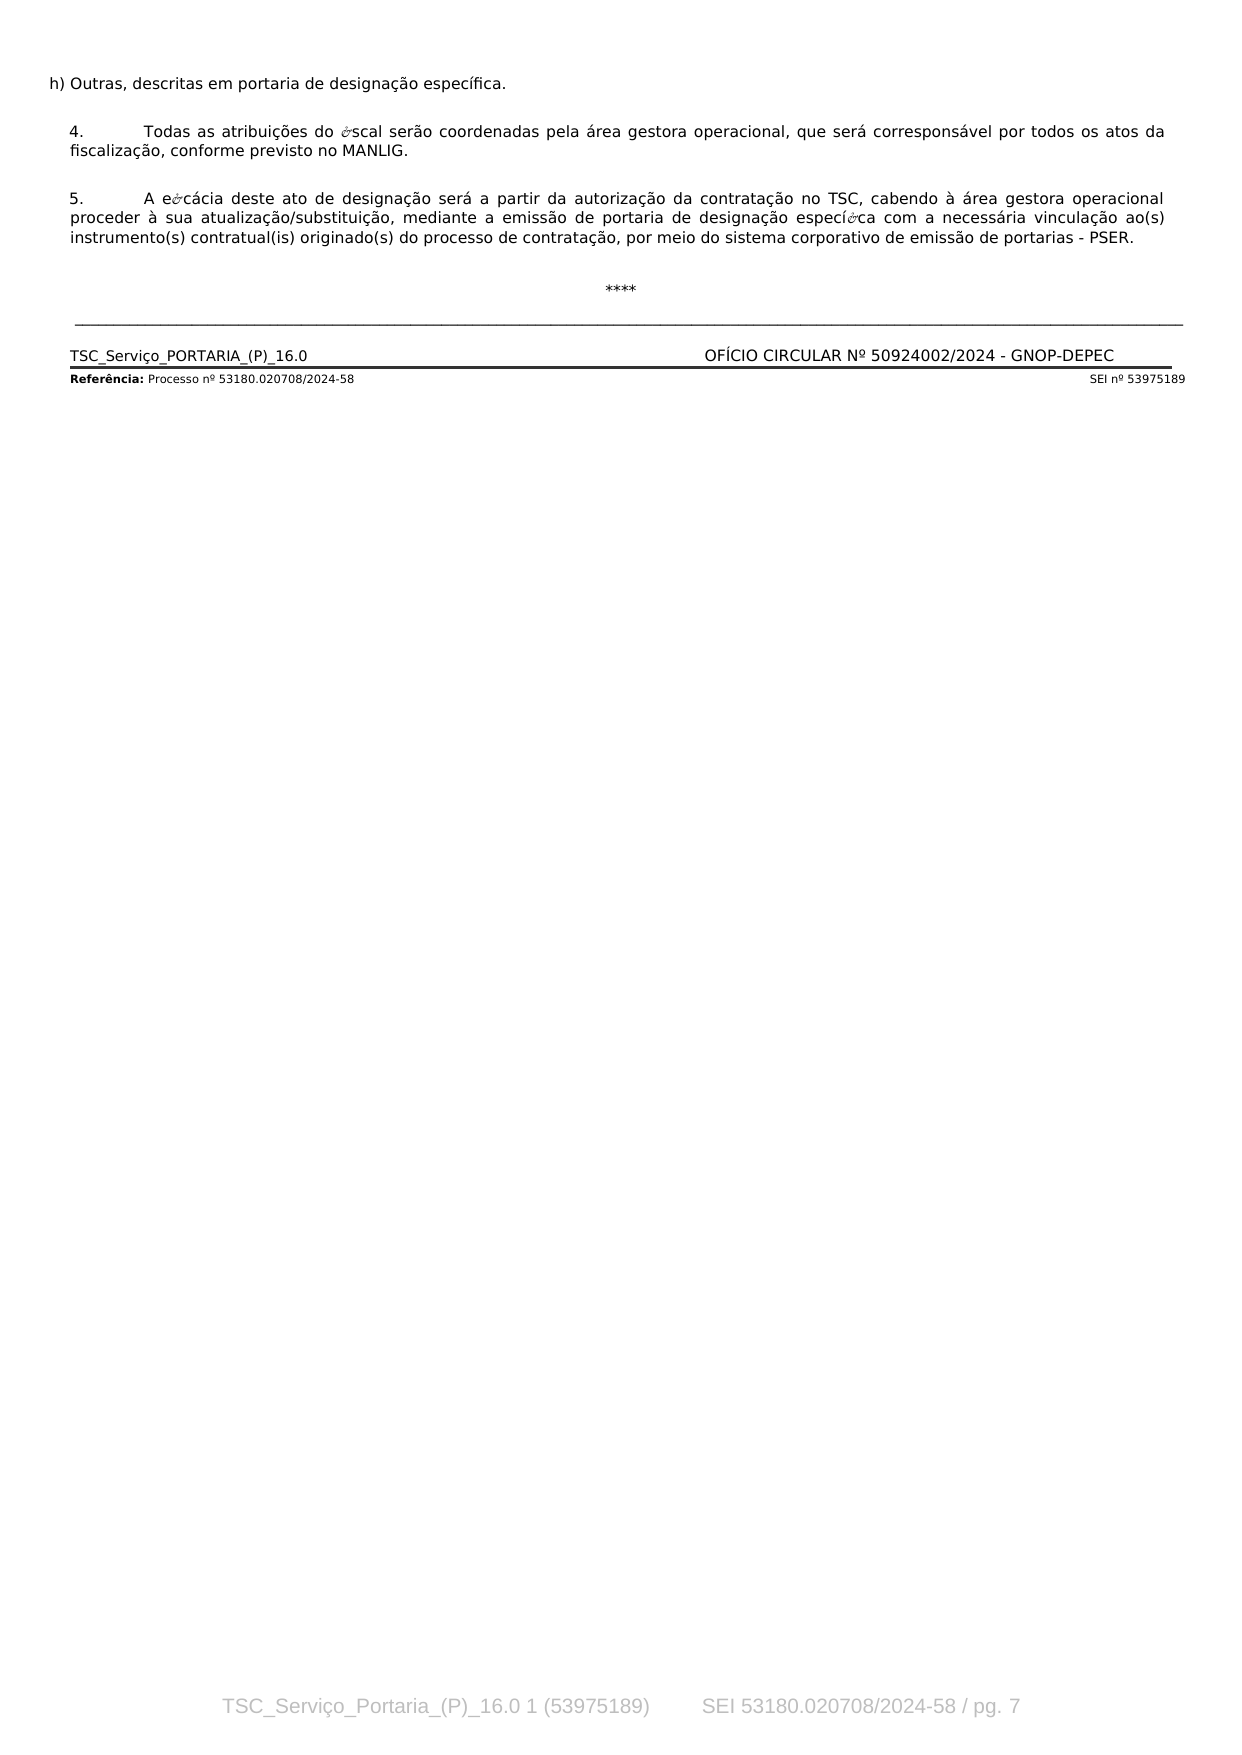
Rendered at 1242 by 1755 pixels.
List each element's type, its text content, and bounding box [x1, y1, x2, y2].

text Referência: Processo nº 53180.020708/2024-58 SEI nº 53975189 [70, 373, 1186, 386]
text TSC_Serviço_PORTARIA_(P)_16.0 OFÍCIO CIRCULAR Nº 50924002/2024 - GNOP-DEPEC [70, 347, 1186, 365]
list Outras, descritas em portaria de designação específica. [49, 75, 1167, 93]
text ______________________________________________________________________________________________________________________________________________ [75, 308, 1186, 326]
text **** [70, 282, 1172, 300]
list Todas as atribuições do scal serão coordenadas pela área gestora operacional, que será corresponsável por todos os atos da fiscalização, conforme previsto no MANLIG. [69, 122, 1167, 160]
list A ecácia deste ato de designação será a partir da autorização da contratação no TSC, cabendo à área gestora operacional proceder à sua atualização/substituição, mediante a emissão de portaria de designação especíca com a necessária vinculação ao(s) instrumento(s) contratual(is) originado(s) do processo de contratação, por meio do sistema corporativo de emissão de portarias - PSER. [69, 189, 1167, 247]
